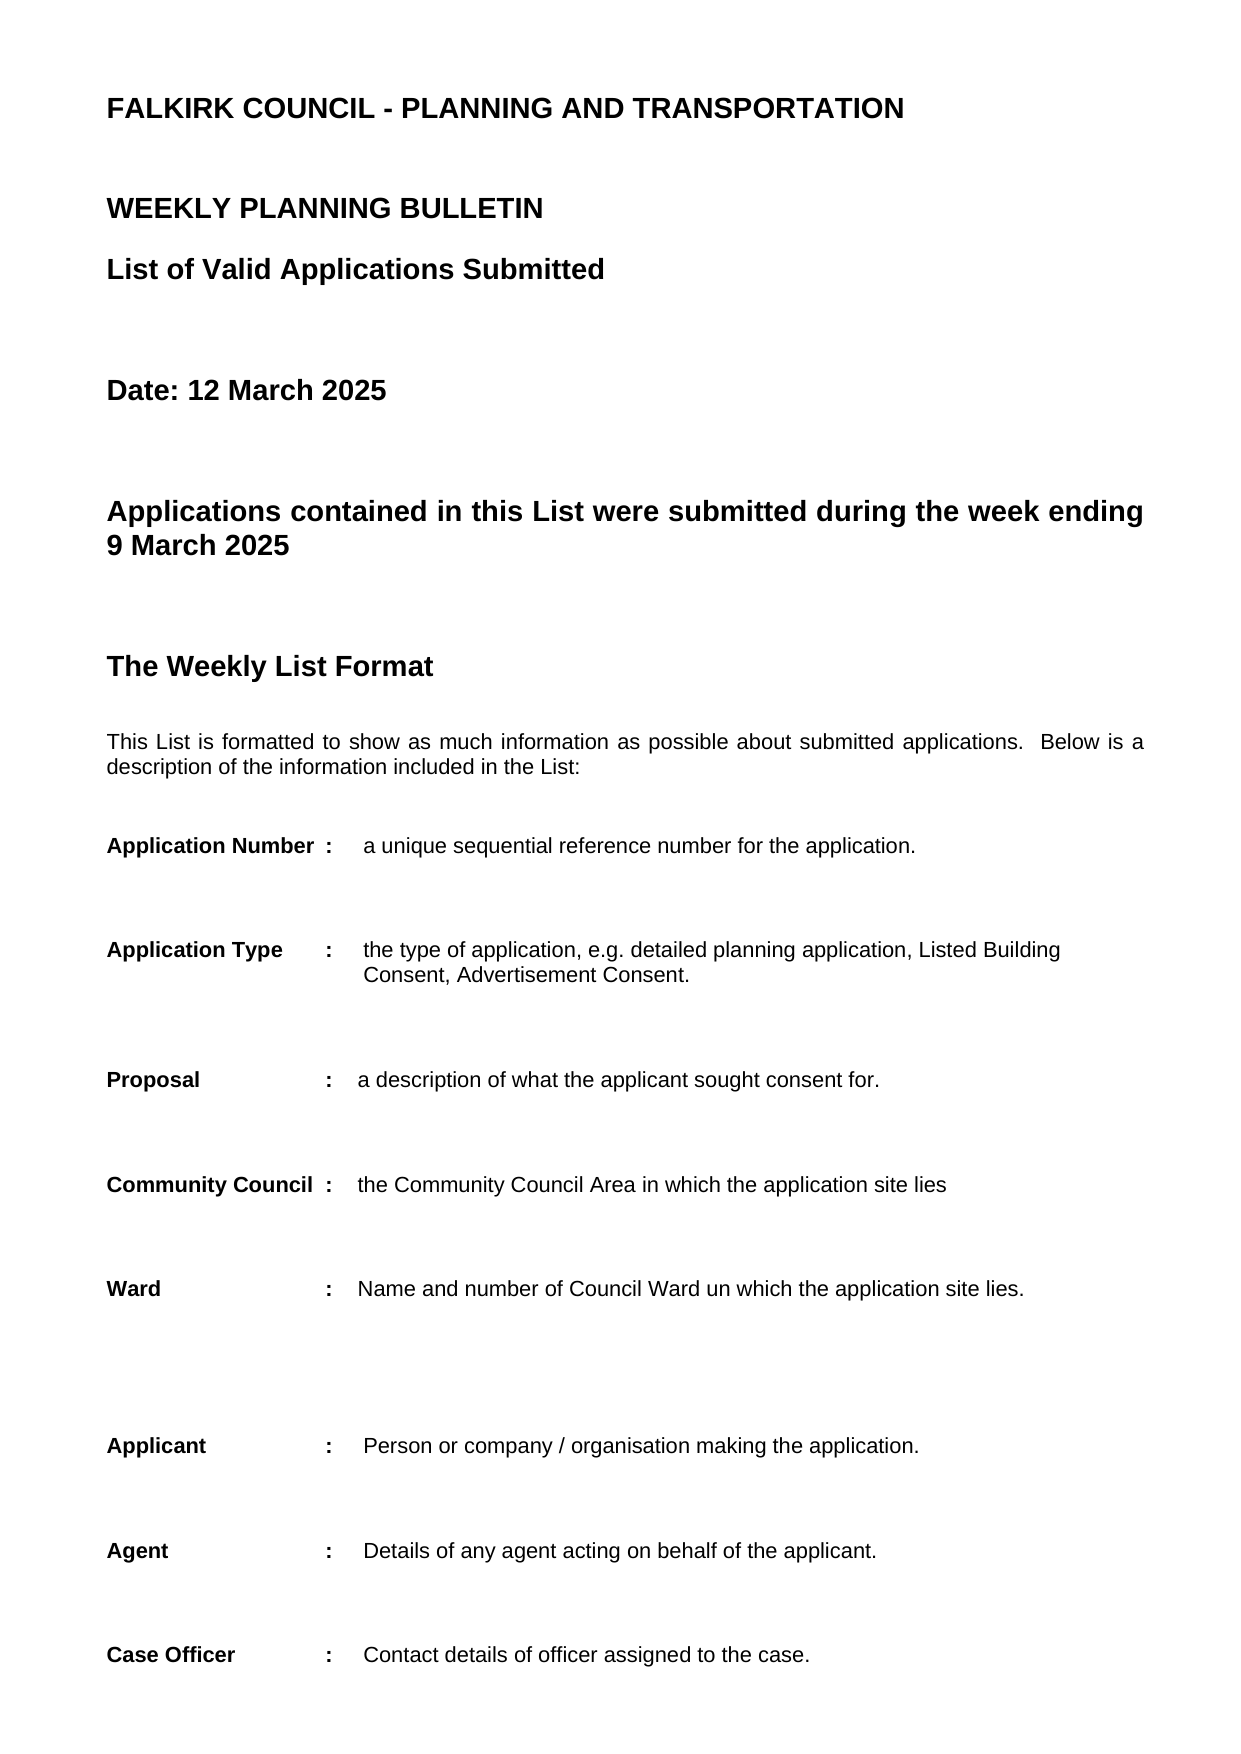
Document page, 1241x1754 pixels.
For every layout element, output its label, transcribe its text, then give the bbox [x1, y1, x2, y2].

text Community Council : the Community Council Area in which the application site lies [106, 1172, 1146, 1197]
text Agent : Details of any agent acting on behalf of the applicant. [106, 1538, 1146, 1563]
text This List is formatted to show as much information as possible about submitted applications. Below is a description of the information included in the List: [106, 729, 1146, 779]
text The Weekly List Format [106, 649, 1146, 682]
text Proposal : a description of what the applicant sought consent for. [106, 1067, 1146, 1092]
text Date: 12 March 2025 [106, 373, 1146, 406]
text Ward : Name and number of Council Ward un which the application site lies. [106, 1276, 1146, 1301]
text Applications contained in this List were submitted during the week ending 9 March 2025 [106, 494, 1146, 561]
text WEEKLY PLANNING BULLETIN [106, 191, 1146, 224]
text Applicant : Person or company / organisation making the application. [106, 1433, 1146, 1458]
subtitle FALKIRK COUNCIL - PLANNING AND TRANSPORTATION [106, 91, 1146, 124]
text List of Valid Applications Submitted [106, 252, 1146, 285]
text Application Type : the type of application, e.g. detailed planning application, Listed Building Consent, Advertisement Consent. [106, 937, 1146, 988]
text Case Officer : Contact details of officer assigned to the case. [106, 1642, 1146, 1667]
text Application Number : a unique sequential reference number for the application. [106, 833, 1146, 858]
